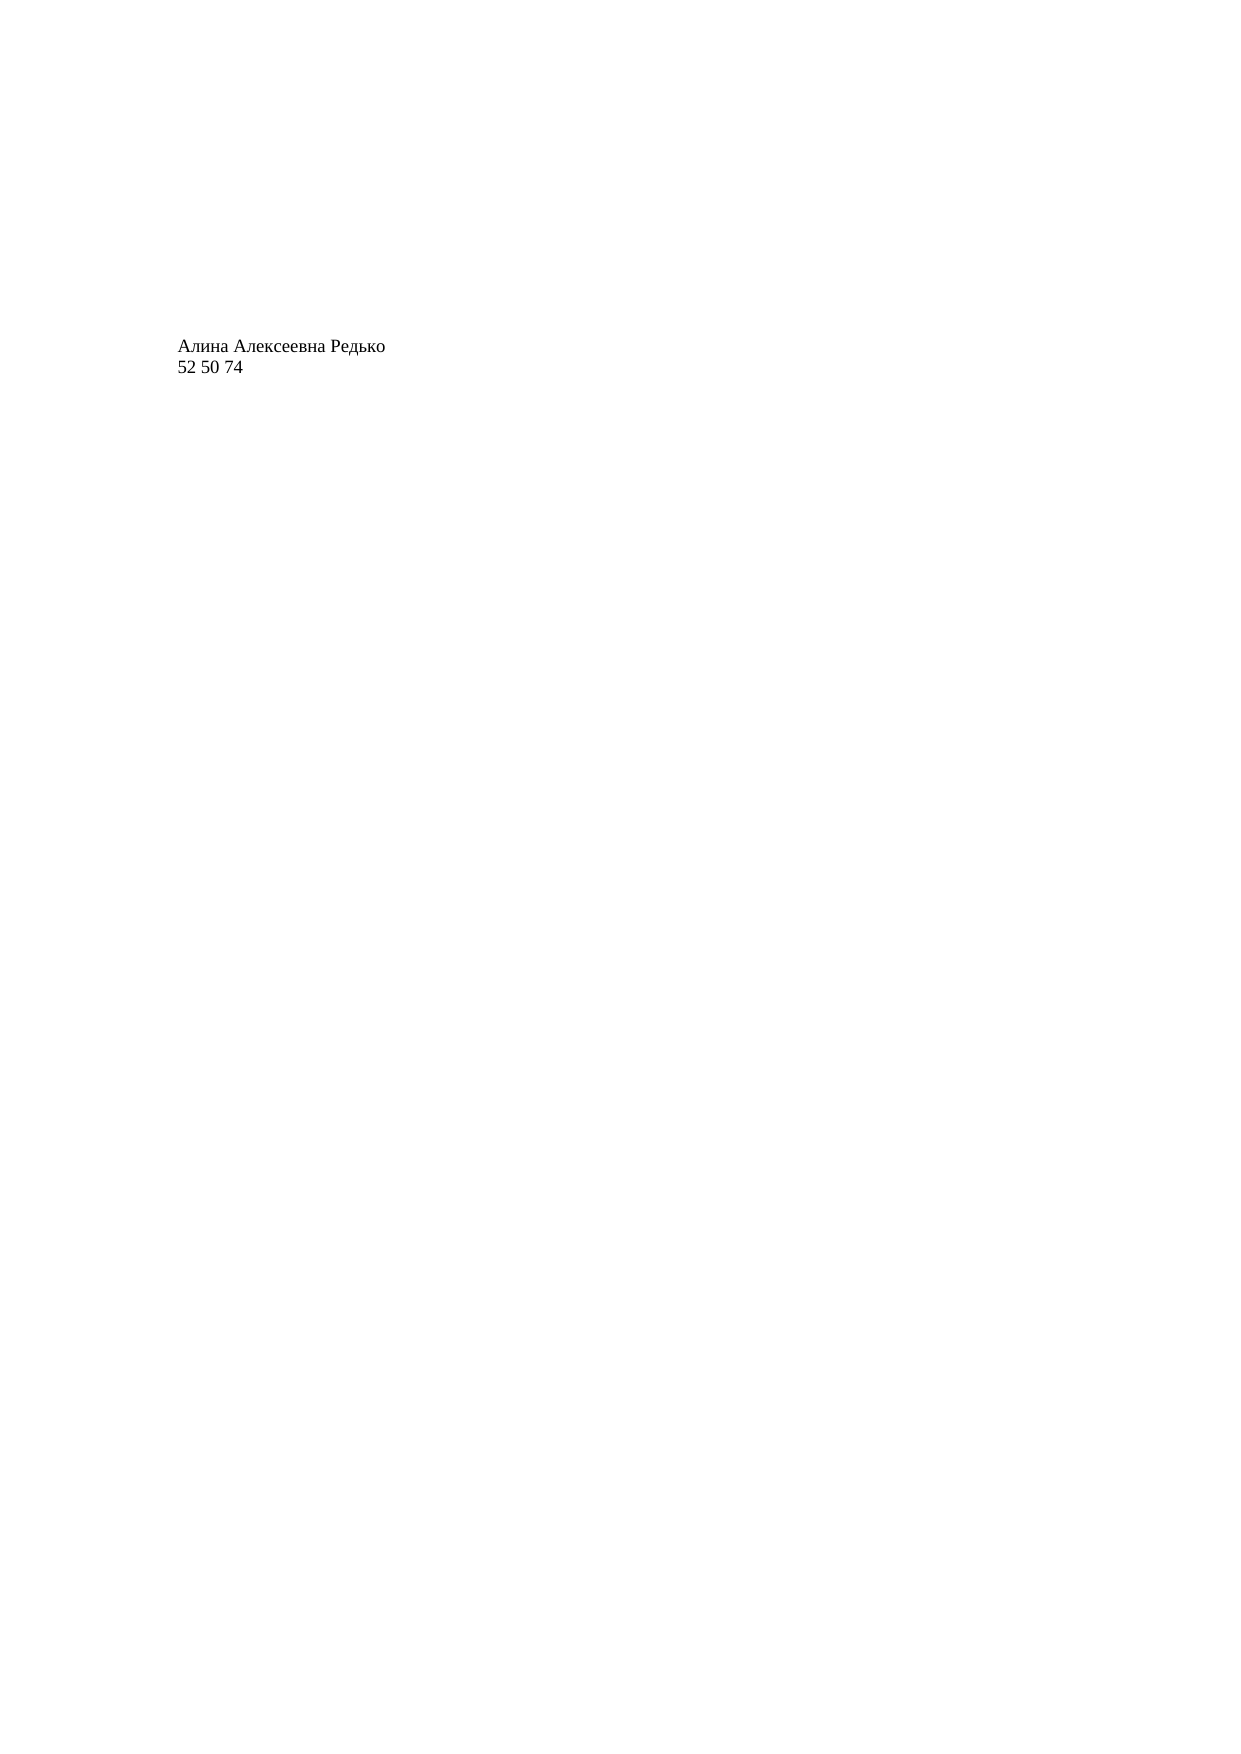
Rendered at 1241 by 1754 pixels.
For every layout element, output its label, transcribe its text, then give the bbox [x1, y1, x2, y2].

text 52 50 74 [177, 356, 1181, 378]
text Алина Алексеевна Редько [177, 335, 1181, 356]
